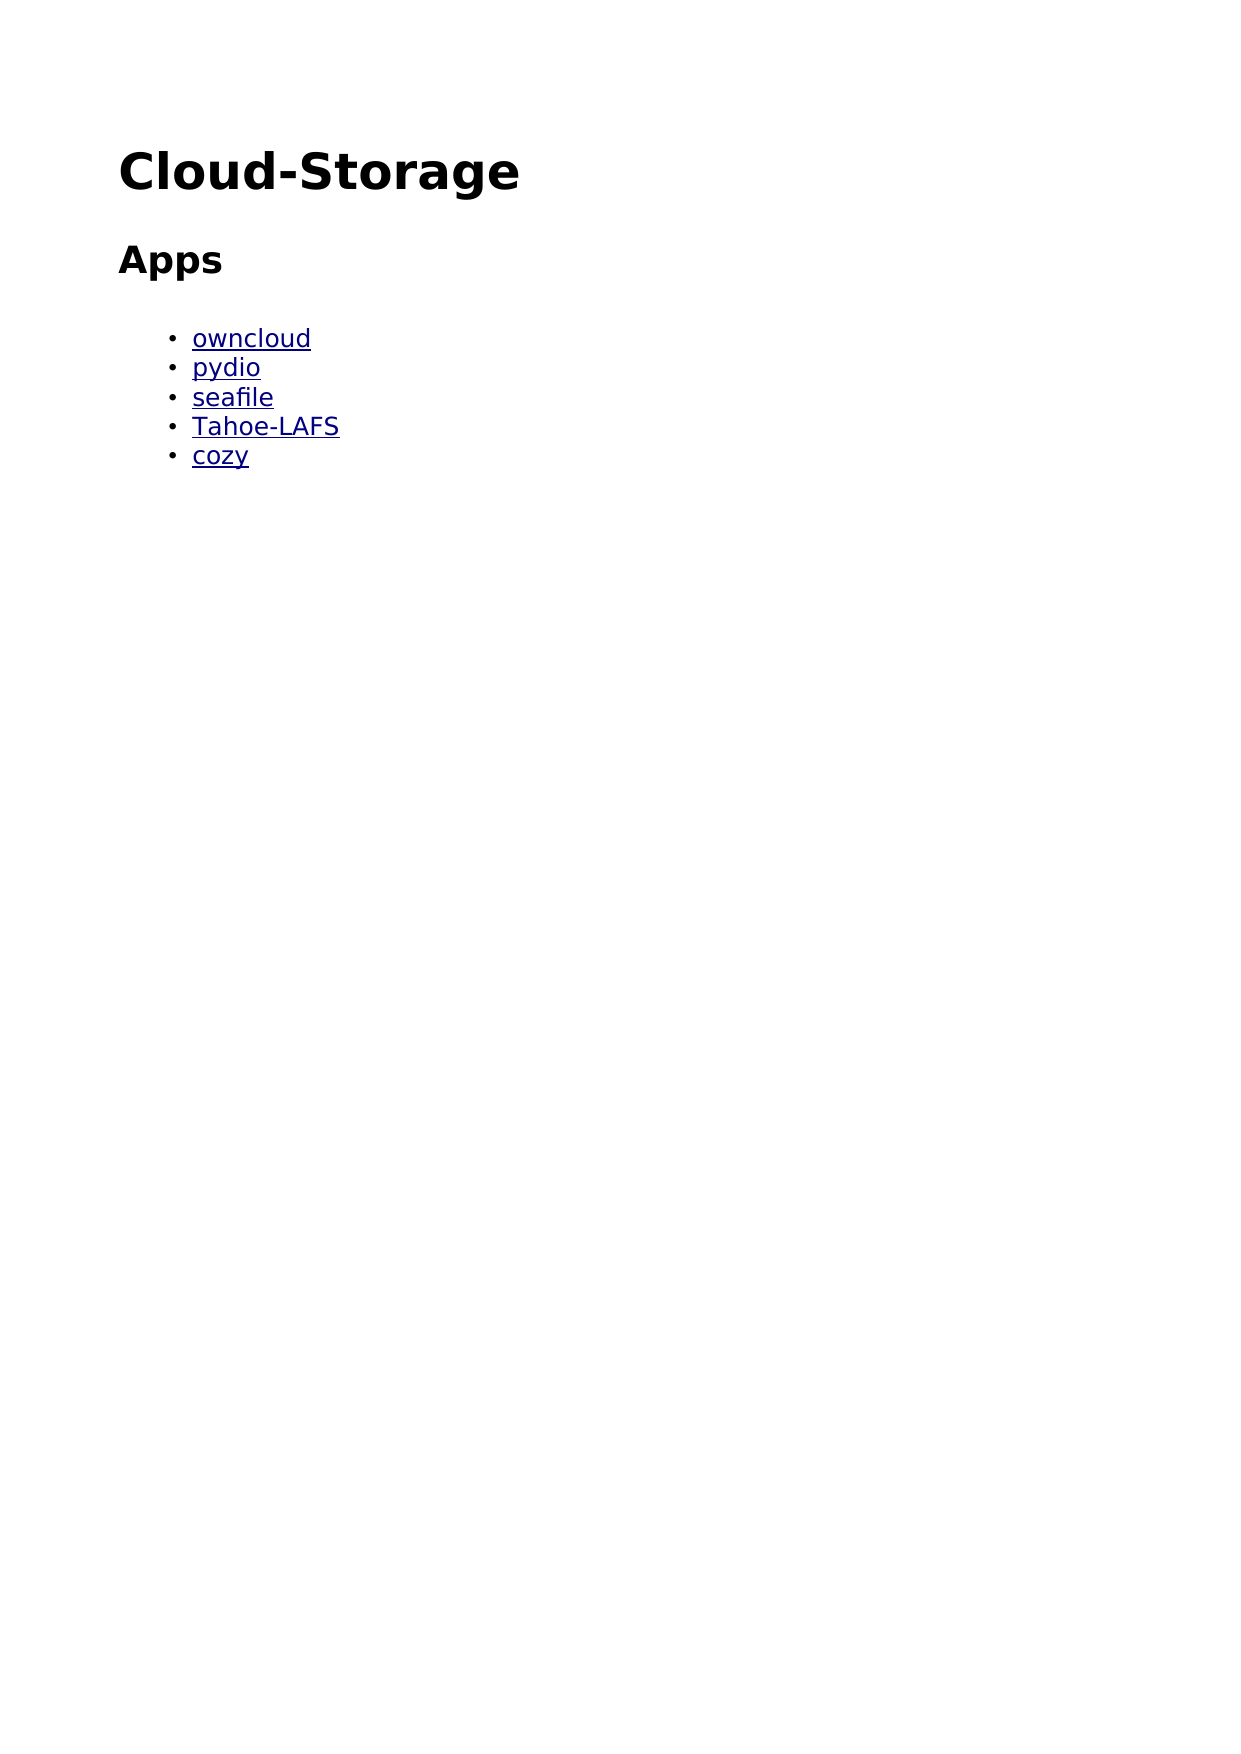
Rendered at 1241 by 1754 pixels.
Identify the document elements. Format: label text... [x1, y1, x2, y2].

subtitle Apps [118, 239, 1122, 282]
subtitle Cloud-Storage [118, 143, 1122, 201]
list cozy [177, 441, 1122, 470]
list seafile [177, 383, 1122, 412]
list owncloud [177, 324, 1122, 354]
list Tahoe-LAFS [177, 412, 1122, 441]
list pydio [177, 354, 1122, 383]
